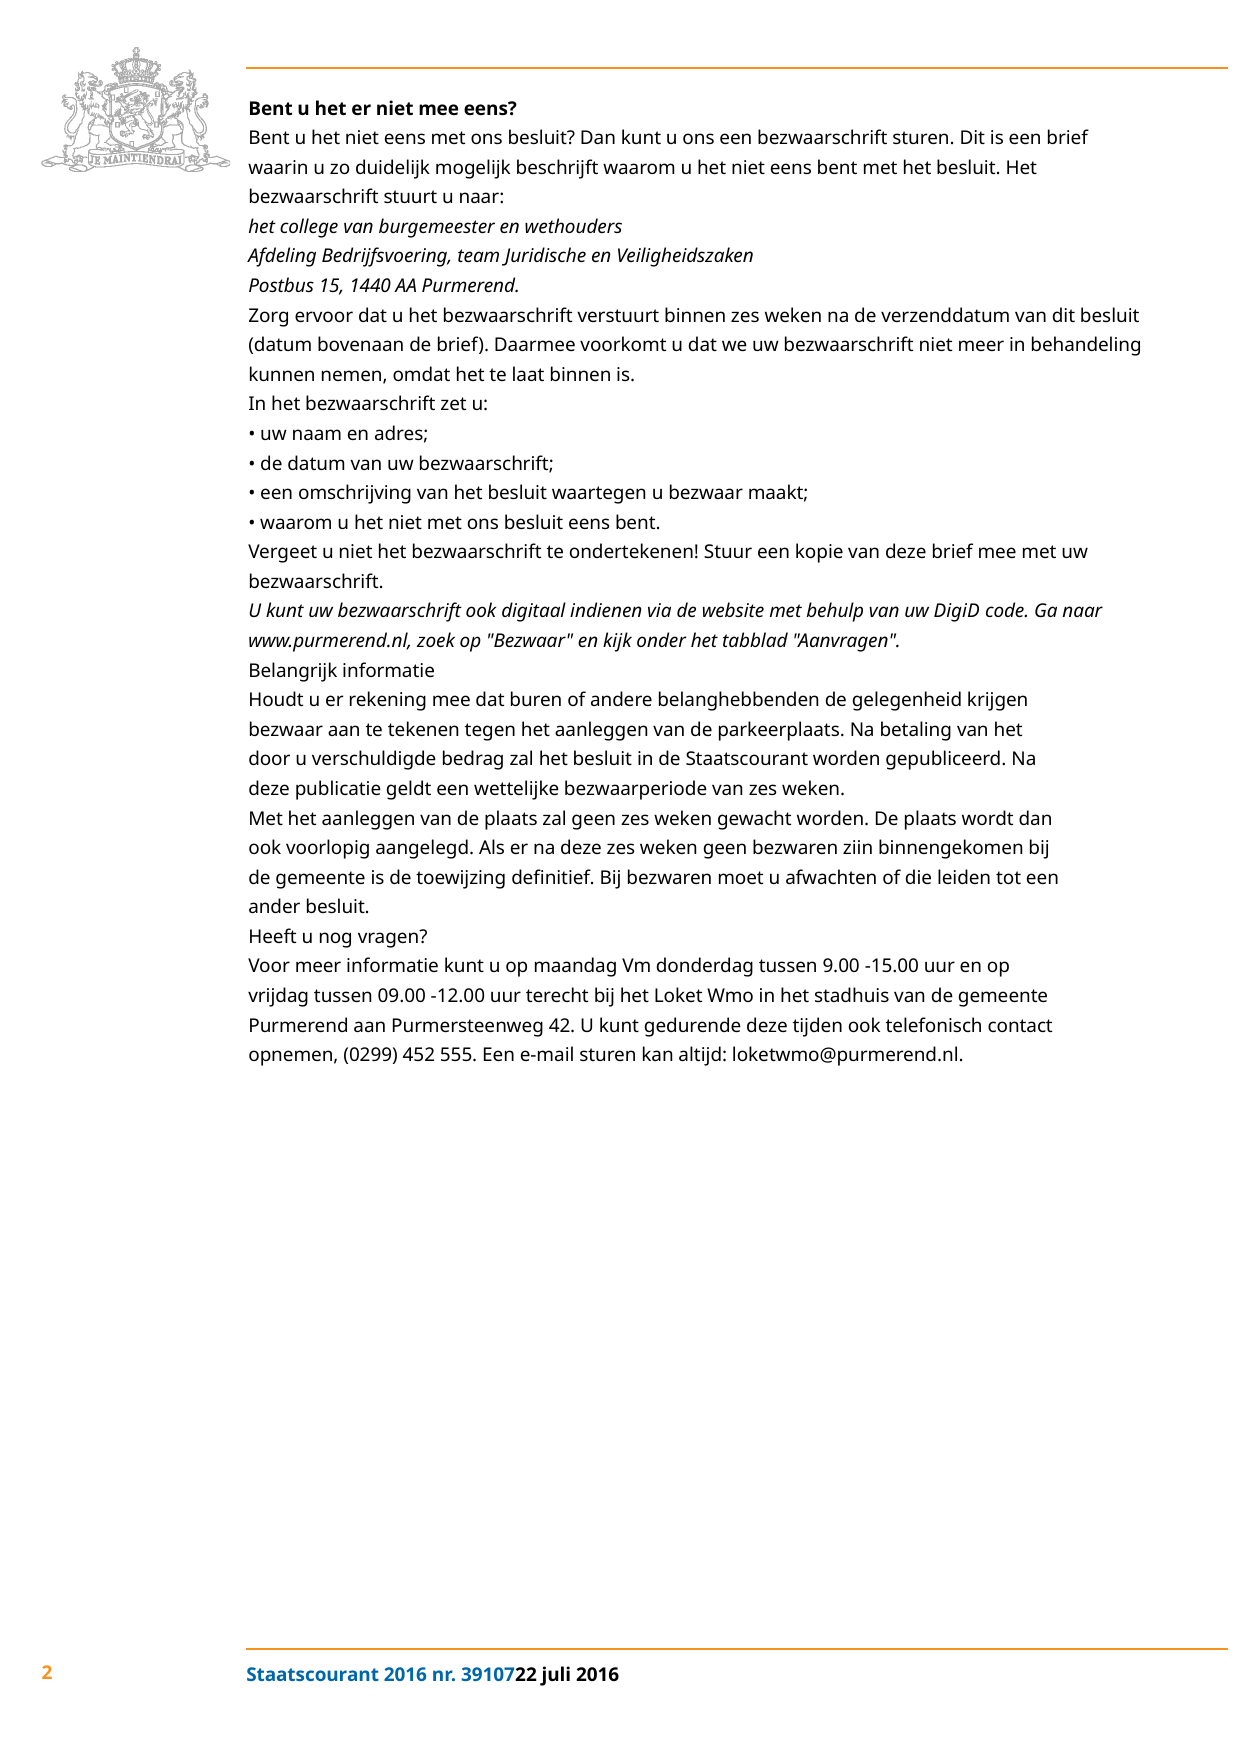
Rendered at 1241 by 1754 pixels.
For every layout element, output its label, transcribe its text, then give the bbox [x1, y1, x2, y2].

text Purmerend aan Purmersteenweg 42. U kunt gedurende deze tijden ook telefonisch contact [248, 1012, 1152, 1038]
text In het bezwaarschrift zet u: [248, 391, 1152, 416]
text Bent u het niet eens met ons besluit? Dan kunt u ons een bezwaarschrift sturen. Dit is een brief waarin u zo duidelijk mogelijk beschrijft waarom u het niet eens bent met het besluit. Het bezwaarschrift stuurt u naar: [248, 124, 1152, 209]
text vrijdag tussen 09.00 -12.00 uur terecht bij het Loket Wmo in het stadhuis van de gemeente [248, 982, 1152, 1008]
text de gemeente is de toewijzing definitief. Bij bezwaren moet u afwachten of die leiden tot een [248, 864, 1152, 890]
text Zorg ervoor dat u het bezwaarschrift verstuurt binnen zes weken na de verzenddatum van dit besluit (datum bovenaan de brief). Daarmee voorkomt u dat we uw bezwaarschrift niet meer in behandeling kunnen nemen, omdat het te laat binnen is. [248, 302, 1152, 387]
text Belangrijk informatie [248, 657, 1152, 683]
text door u verschuldigde bedrag zal het besluit in de Staatscourant worden gepubliceerd. Na [248, 746, 1152, 771]
text Heeft u nog vragen? [248, 923, 1152, 949]
text deze publicatie geldt een wettelijke bezwaarperiode van zes weken. [248, 775, 1152, 801]
text Vergeet u niet het bezwaarschrift te ondertekenen! Stuur een kopie van deze brief mee met uw bezwaarschrift. [248, 538, 1152, 594]
text opnemen, (0299) 452 555. Een e-mail sturen kan altijd: loketwmo@purmerend.nl. [248, 1041, 1152, 1067]
text • de datum van uw bezwaarschrift; [248, 450, 1152, 476]
text Bent u het er niet mee eens? [248, 95, 1152, 121]
text bezwaar aan te tekenen tegen het aanleggen van de parkeerplaats. Na betaling van het [248, 716, 1152, 742]
text Afdeling Bedrijfsvoering, team Juridische en Veiligheidszaken [248, 243, 1152, 268]
text Met het aanleggen van de plaats zal geen zes weken gewacht worden. De plaats wordt dan [248, 805, 1152, 831]
text Houdt u er rekening mee dat buren of andere belanghebbenden de gelegenheid krijgen [248, 686, 1152, 712]
text ook voorlopig aangelegd. Als er na deze zes weken geen bezwaren ziin binnengekomen bij [248, 834, 1152, 860]
text • uw naam en adres; [248, 420, 1152, 446]
text U kunt uw bezwaarschrift ook digitaal indienen via de website met behulp van uw DigiD code. Ga naar www.purmerend.nl, zoek op "Bezwaar" en kijk onder het tabblad "Aanvragen". [248, 598, 1152, 653]
text het college van burgemeester en wethouders [248, 213, 1152, 239]
text ander besluit. [248, 893, 1152, 919]
text Voor meer informatie kunt u op maandag Vm donderdag tussen 9.00 -15.00 uur en op [248, 953, 1152, 978]
picture [41, 47, 231, 172]
text Postbus 15, 1440 AA Purmerend. [248, 272, 1152, 298]
text • een omschrijving van het besluit waartegen u bezwaar maakt; [248, 479, 1152, 505]
text • waarom u het niet met ons besluit eens bent. [248, 509, 1152, 535]
